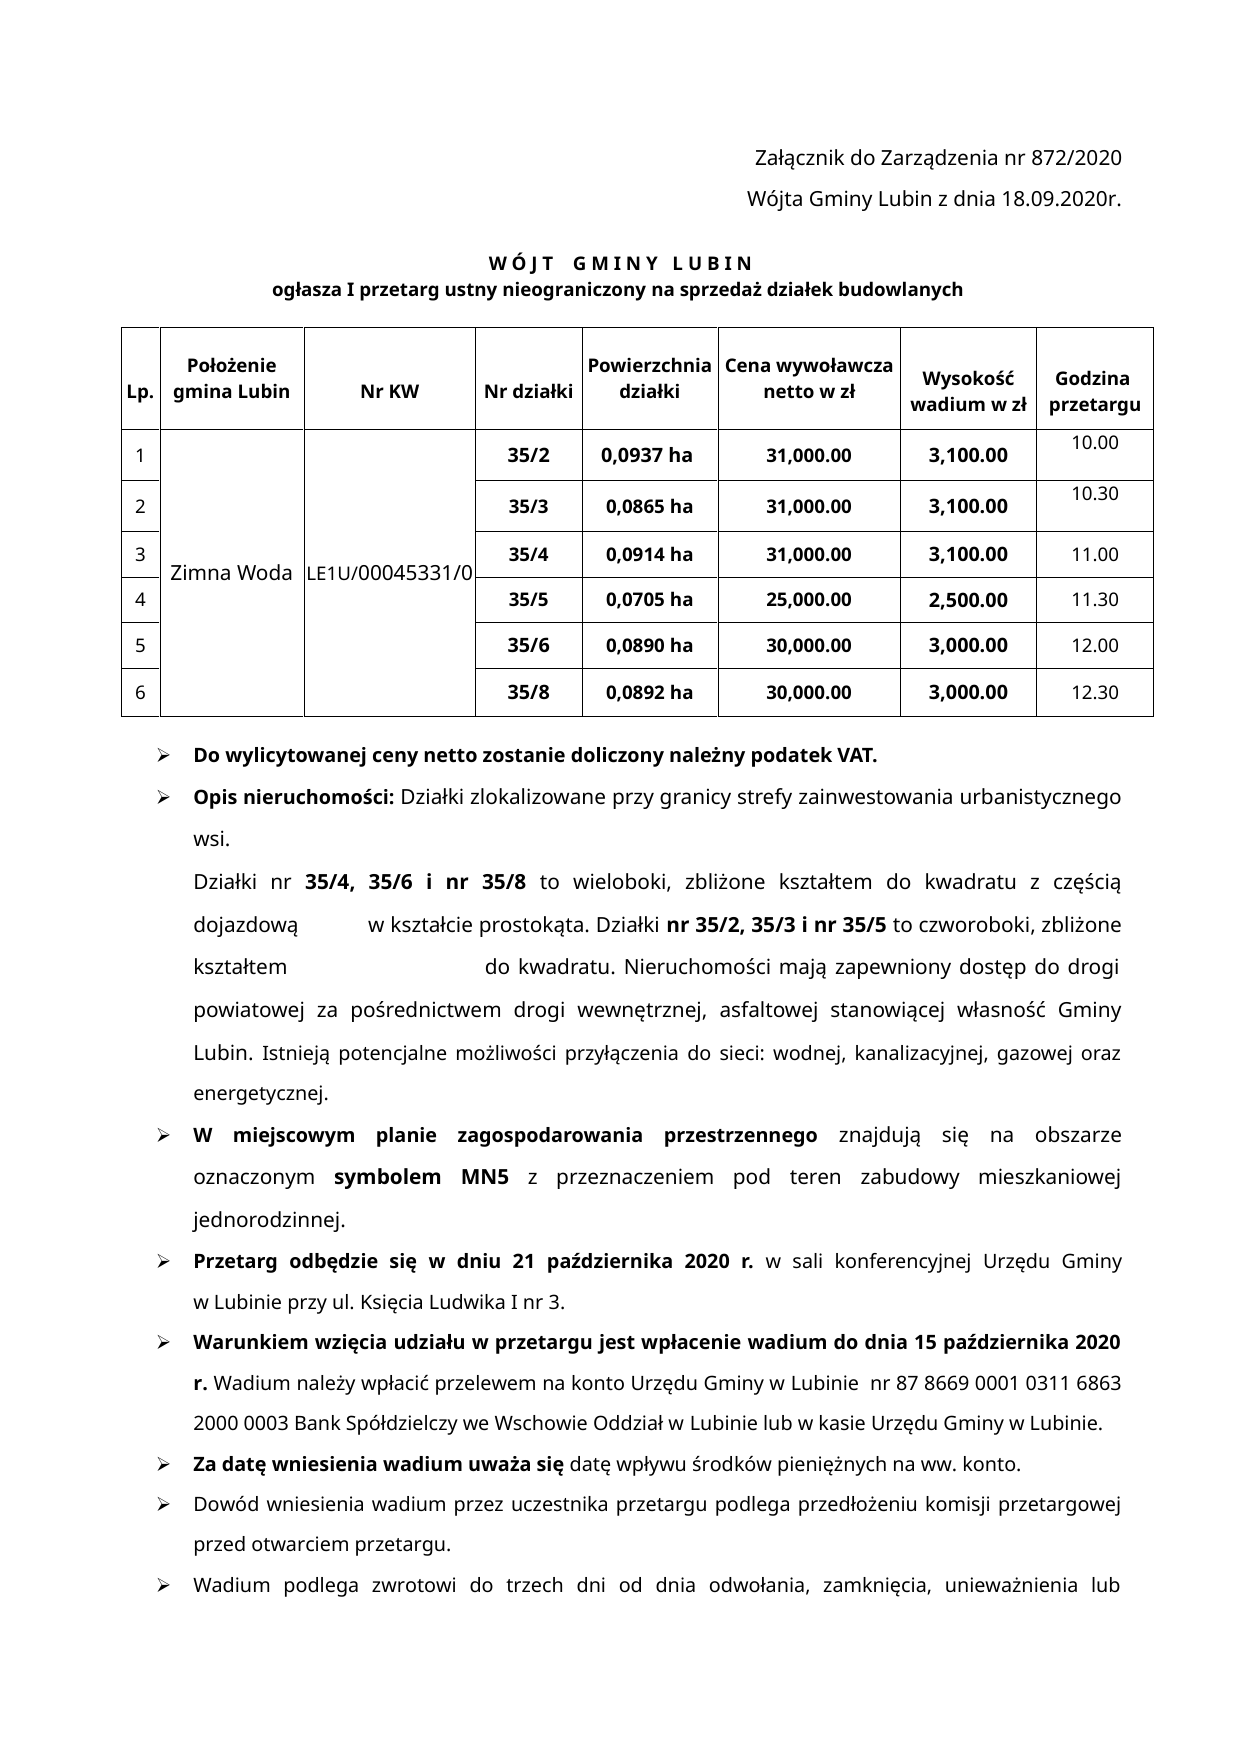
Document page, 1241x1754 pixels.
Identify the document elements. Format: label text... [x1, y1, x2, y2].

table_cell 10.00 [1037, 430, 1153, 480]
table_cell 35/6 [476, 623, 582, 668]
list Przetarg odbędzie się w dniu 21 października 2020 r. w sali konferencyjnej Urzędu Gminy w Lubinie przy ul. Księcia Ludwika I nr 3. [156, 1248, 1122, 1315]
list Wadium podlega zwrotowi do trzech dni od dnia odwołania, zamknięcia, unieważnienia lub [156, 1571, 1122, 1598]
table_cell 3 100,00 [901, 532, 1036, 577]
list Do wylicytowanej ceny netto zostanie doliczony należny podatek VAT. [156, 742, 1122, 768]
table_cell Zimna Woda [161, 430, 303, 716]
table_cell 11.30 [1037, 578, 1153, 622]
table_cell 10.30 [1037, 481, 1153, 531]
table_header Wysokość wadium w zł [901, 328, 1036, 429]
table_cell 35/3 [476, 481, 582, 531]
table_cell 12.00 [1037, 623, 1153, 668]
text Wójta Gminy Lubin z dnia 18.09.2020r. [118, 184, 1122, 212]
table_cell 30 000,00 [719, 623, 900, 668]
table_cell 35/4 [476, 532, 582, 577]
table_header Godzina przetargu [1037, 328, 1153, 429]
list Za datę wniesienia wadium uważa się datę wpływu środków pieniężnych na ww. konto. [156, 1450, 1122, 1477]
table_cell LE1U/00045331/0 [305, 430, 475, 716]
table_cell 30 000,00 [719, 669, 900, 716]
text ogłasza I przetarg ustny nieograniczony na sprzedaż działek budowlanych [118, 276, 1122, 302]
table_cell 3 100,00 [901, 430, 1036, 480]
table_cell 11.00 [1037, 532, 1153, 577]
table_cell 12.30 [1037, 669, 1153, 716]
table_cell 0,0865 ha [583, 481, 717, 531]
text Załącznik do Zarządzenia nr 872/2020 [118, 143, 1122, 172]
table_cell 31 000,00 [719, 430, 900, 480]
list Dowód wniesienia wadium przez uczestnika przetargu podlega przedłożeniu komisji przetargowej przed otwarciem przetargu. [156, 1490, 1122, 1558]
table_header Powierzchnia działki [583, 328, 717, 429]
table_header Nr KW [305, 328, 475, 429]
list W miejscowym planie zagospodarowania przestrzennego znajdują się na obszarze oznaczonym symbolem MN5 z przeznaczeniem pod teren zabudowy mieszkaniowej jednorodzinnej. [156, 1120, 1122, 1233]
table_cell 1 [122, 430, 159, 480]
table_cell 35/2 [476, 430, 582, 480]
table_header Cena wywoławcza netto w zł [719, 328, 900, 429]
table_cell 3 100,00 [901, 481, 1036, 531]
table_header Nr działki [476, 328, 582, 429]
table_cell 31 000,00 [719, 481, 900, 531]
table_cell 0,0892 ha [583, 669, 717, 716]
table_cell 25 000,00 [719, 578, 900, 622]
table_header Położenie gmina Lubin [161, 328, 303, 429]
table_cell 0,0914 ha [583, 532, 717, 577]
table_cell 5 [122, 623, 159, 668]
list Opis nieruchomości: Działki zlokalizowane przy granicy strefy zainwestowania urbanistycznego wsi. [156, 782, 1122, 853]
table_cell 31 000,00 [719, 532, 900, 577]
table_cell 0,0705 ha [583, 578, 717, 622]
table_cell 2 [122, 481, 159, 531]
table_cell 3 [122, 532, 159, 577]
table_cell 0,0937 ha [583, 430, 717, 480]
table_cell 3 000,00 [901, 669, 1036, 716]
table_cell 35/5 [476, 578, 582, 622]
table_cell 4 [122, 578, 159, 622]
list Działki nr 35/4, 35/6 i nr 35/8 to wieloboki, zbliżone kształtem do kwadratu z częścią dojazdową w kształcie prostokąta. Działki nr 35/2, 35/3 i nr 35/5 to czworoboki, zbliżone kształtem do kwadratu. Nieruchomości mają zapewniony dostęp do drogi powiatowej za pośrednictwem drogi wewnętrznej, asfaltowej stanowiącej własność Gminy Lubin. Istnieją potencjalne możliwości przyłączenia do sieci: wodnej, kanalizacyjnej, gazowej oraz energetycznej. [156, 867, 1122, 1106]
table_header Lp. [122, 328, 159, 429]
table_cell 3 000,00 [901, 623, 1036, 668]
table_cell 35/8 [476, 669, 582, 716]
table_cell 2 500,00 [901, 578, 1036, 622]
text W Ó J T G M I N Y L U B I N [118, 251, 1122, 276]
table_cell 6 [122, 669, 159, 716]
table_cell 0,0890 ha [583, 623, 717, 668]
list Warunkiem wzięcia udziału w przetargu jest wpłacenie wadium do dnia 15 października 2020 r. Wadium należy wpłacić przelewem na konto Urzędu Gminy w Lubinie nr 87 8669 0001 0311 6863 2000 0003 Bank Spółdzielczy we Wschowie Oddział w Lubinie lub w kasie Urzędu Gminy w Lubinie. [156, 1328, 1122, 1436]
